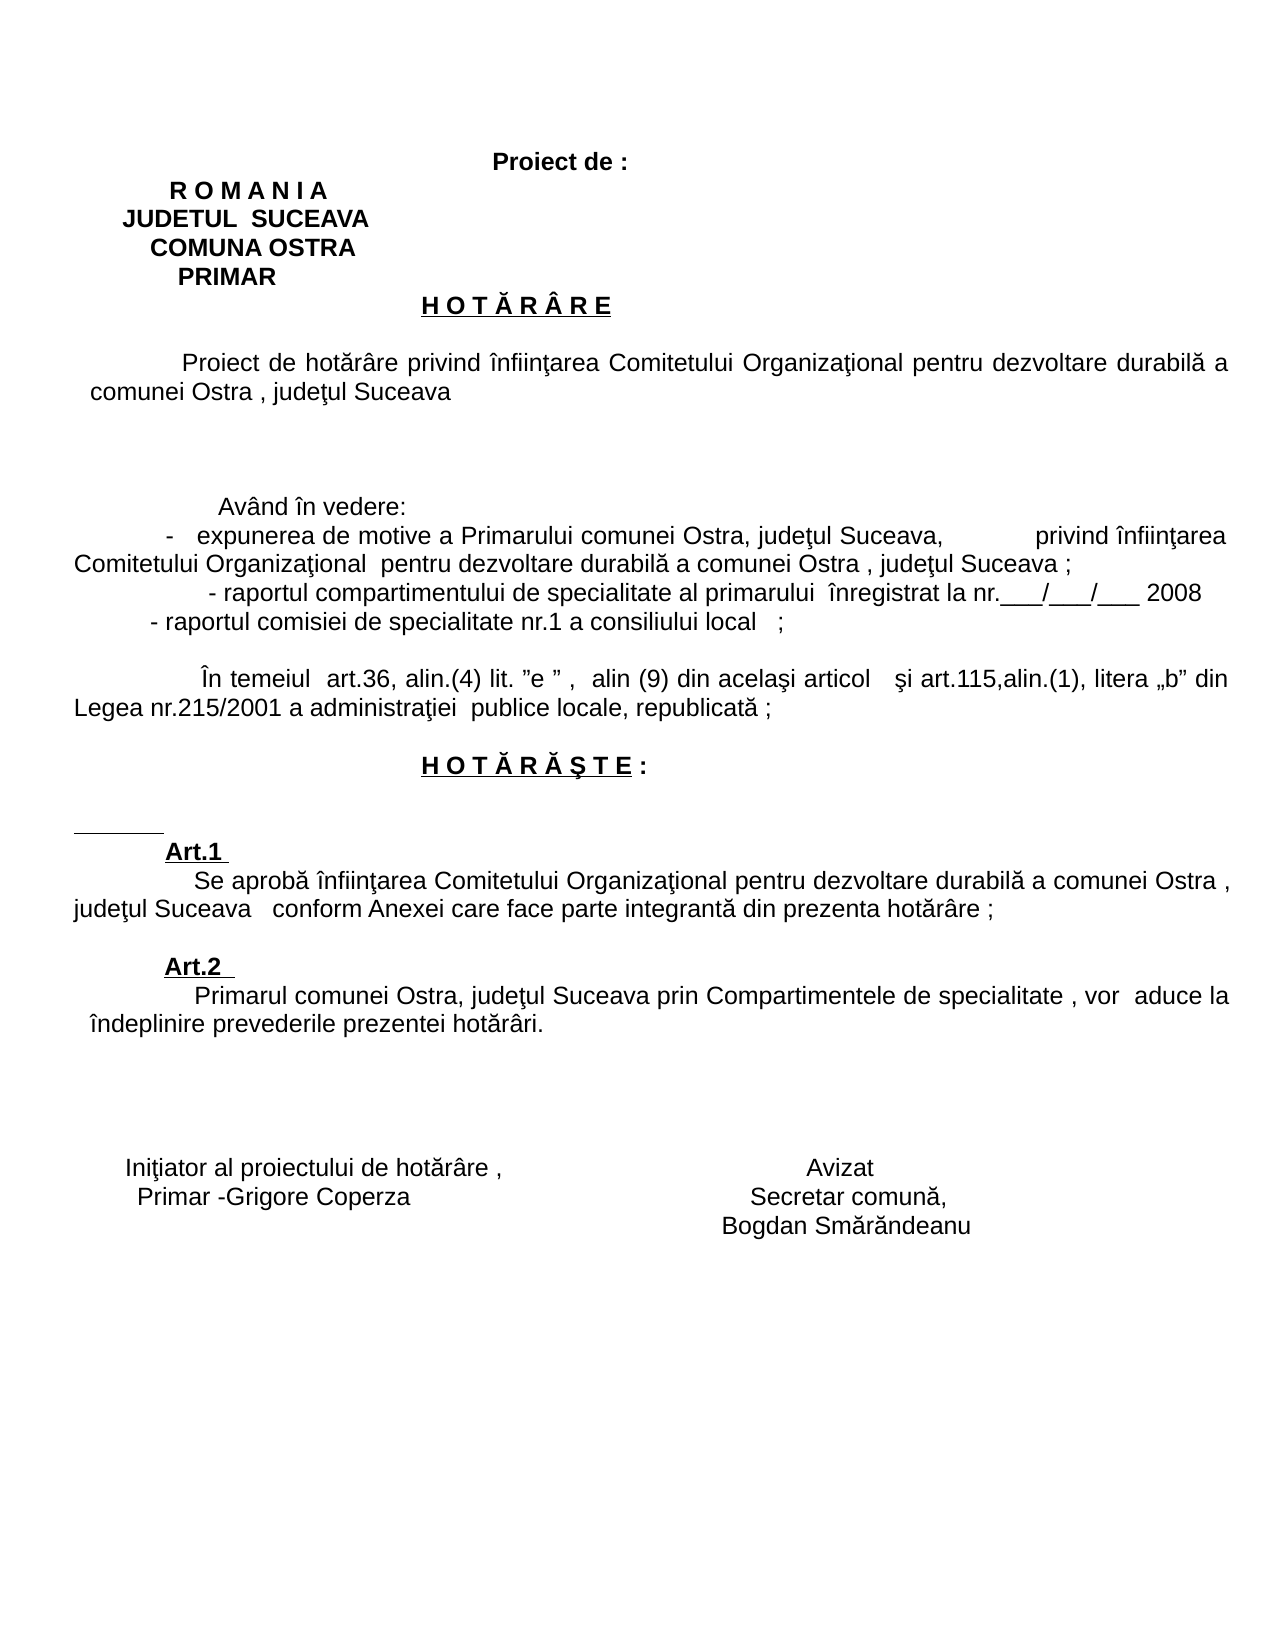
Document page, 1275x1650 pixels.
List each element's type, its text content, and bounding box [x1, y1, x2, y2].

text - expunerea de motive a Primarului comunei Ostra, judeţul Suceava, privind înfiinţarea Comitetului Organizaţional pentru dezvoltare durabilă a comunei Ostra , judeţul Suceava ; [74, 521, 1232, 578]
text Art.2 [74, 952, 1232, 981]
text Având în vedere: [74, 492, 1232, 521]
text PRIMAR [74, 262, 1232, 291]
text Bogdan Smărăndeanu [118, 1211, 1232, 1239]
text H O T Ă R Ă Ş T E : [74, 751, 1232, 779]
text Primarul comunei Ostra, judeţul Suceava prin Compartimentele de specialitate , vor aduce la îndeplinire prevederile prezentei hotărâri. [90, 981, 1232, 1038]
subtitle JUDETUL SUCEAVA [74, 204, 1232, 233]
text Proiect de : [90, 147, 1232, 176]
text H O T Ă R Â R E [74, 291, 1232, 319]
text Proiect de hotărâre privind înfiinţarea Comitetului Organizaţional pentru dezvoltare durabilă a comunei Ostra , judeţul Suceava [74, 348, 1232, 406]
text Iniţiator al proiectului de hotărâre , Avizat [118, 1153, 1232, 1182]
text - raportul compartimentului de specialitate al primarului înregistrat la nr.___/___/___ 2008 [118, 578, 1204, 607]
text Primar -Grigore Coperza Secretar comună, [118, 1182, 1232, 1211]
subtitle Art.1 [88, 837, 1232, 866]
text Se aprobă înfiinţarea Comitetului Organizaţional pentru dezvoltare durabilă a comunei Ostra , judeţul Suceava conform Anexei care face parte integrantă din prezenta hotărâre ; [74, 866, 1232, 923]
text În temeiul art.36, alin.(4) lit. ”e ” , alin (9) din acelaşi articol şi art.115,alin.(1), litera „b” din Legea nr.215/2001 a administraţiei publice locale, republicată ; [74, 664, 1232, 722]
text - raportul comisiei de specialitate nr.1 a consiliului local ; [74, 607, 1232, 636]
text COMUNA OSTRA [74, 233, 1232, 262]
subtitle R O M A N I A [44, 176, 1232, 204]
